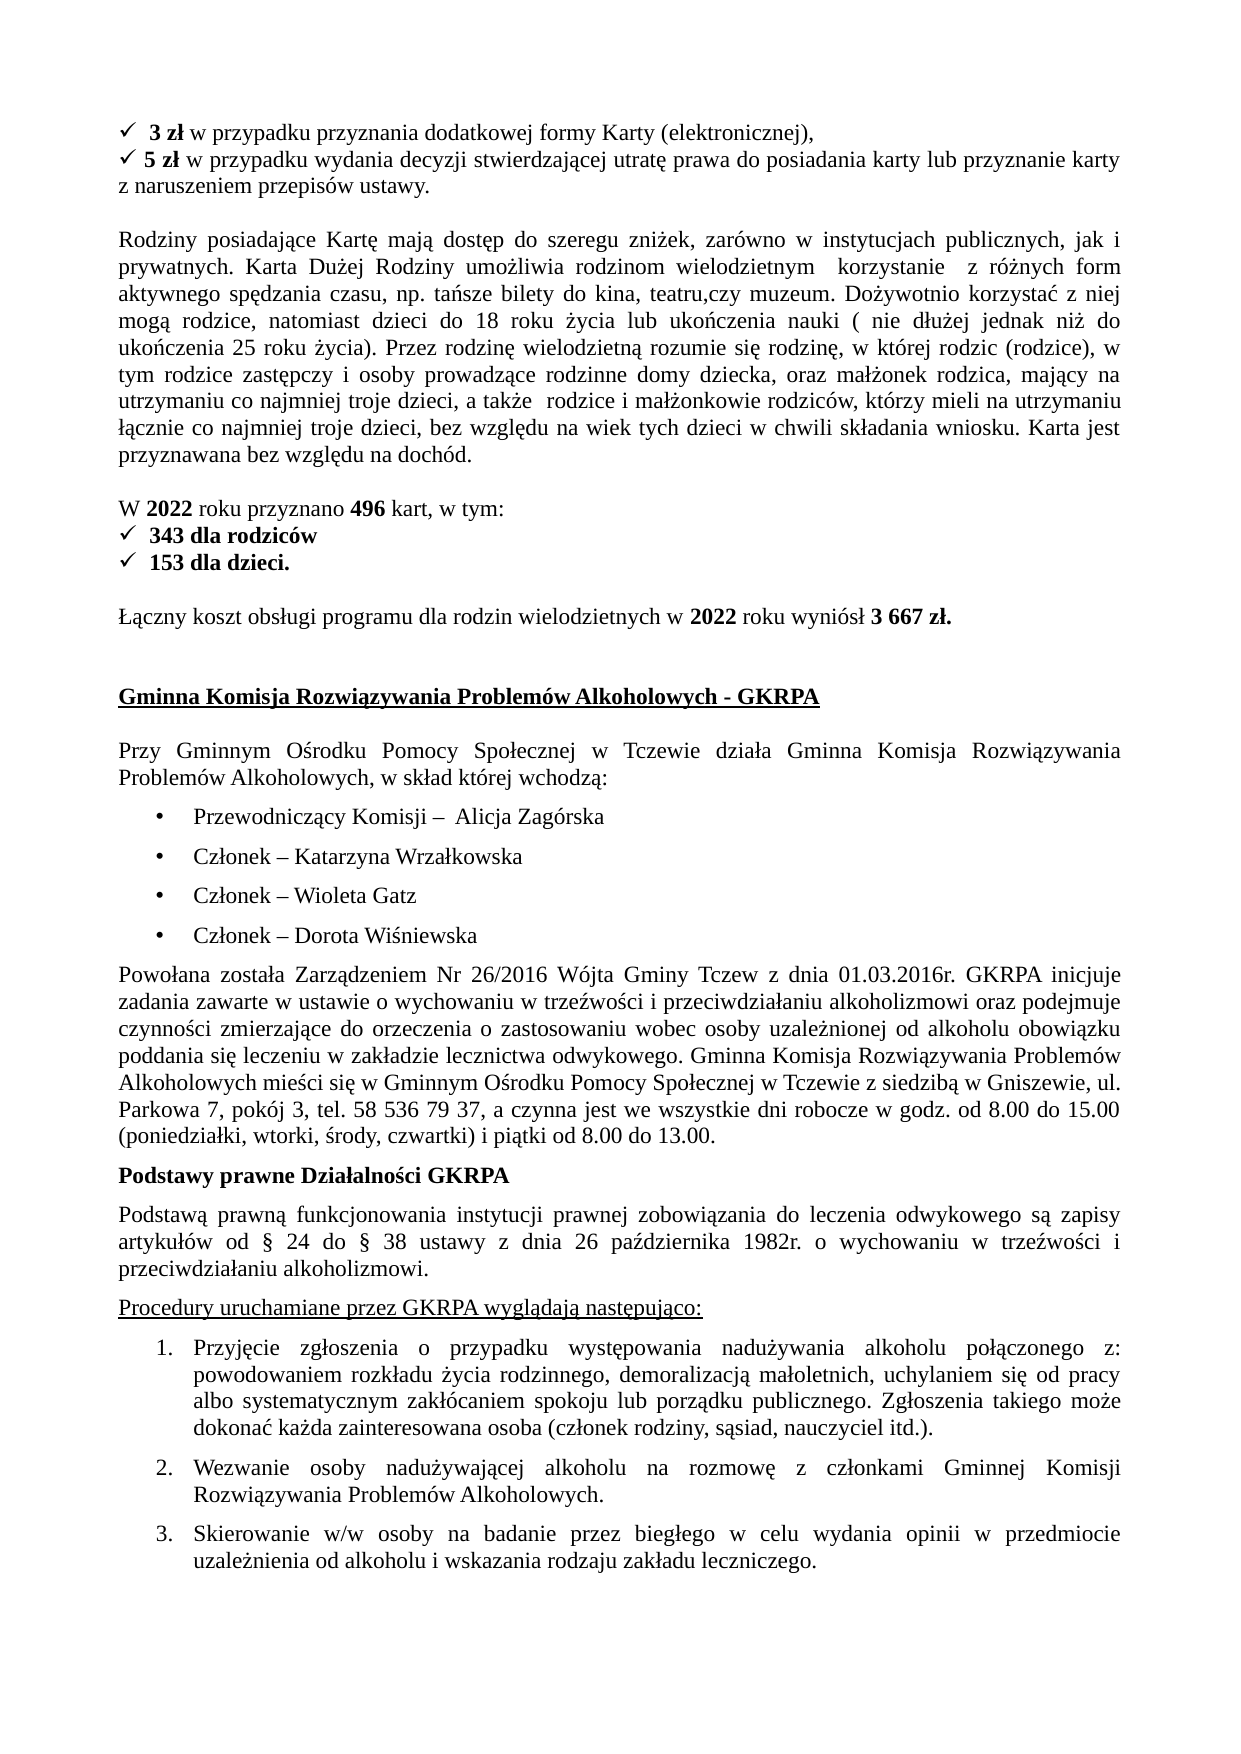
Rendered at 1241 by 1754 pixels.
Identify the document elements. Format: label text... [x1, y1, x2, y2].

text Procedury uruchamiane przez GKRPA wyglądają następująco: [118, 1294, 1122, 1321]
list Członek – Wioleta Gatz [156, 882, 1122, 909]
text Gminna Komisja Rozwiązywania Problemów Alkoholowych - GKRPA [118, 683, 1122, 710]
text Łączny koszt obsługi programu dla rodzin wielodzietnych w 2022 roku wyniósł 3 667 zł. [118, 602, 1122, 629]
list 3 zł w przypadku przyznania dodatkowej formy Karty (elektronicznej), [118, 118, 1122, 145]
list Członek – Katarzyna Wrzałkowska [156, 842, 1122, 869]
text Podstawy prawne Działalności GKRPA [118, 1161, 1122, 1188]
list 5 zł w przypadku wydania decyzji stwierdzającej utratę prawa do posiadania karty lub przyznanie karty z naruszeniem przepisów ustawy. [118, 145, 1122, 199]
list Wezwanie osoby nadużywającej alkoholu na rozmowę z członkami Gminnej Komisji Rozwiązywania Problemów Alkoholowych. [156, 1453, 1122, 1507]
text Podstawą prawną funkcjonowania instytucji prawnej zobowiązania do leczenia odwykowego są zapisy artykułów od § 24 do § 38 ustawy z dnia 26 października 1982r. o wychowaniu w trzeźwości i przeciwdziałaniu alkoholizmowi. [118, 1201, 1122, 1281]
list 153 dla dzieci. [118, 548, 1122, 575]
text Powołana została Zarządzeniem Nr 26/2016 Wójta Gminy Tczew z dnia 01.03.2016r. GKRPA inicjuje zadania zawarte w ustawie o wychowaniu w trzeźwości i przeciwdziałaniu alkoholizmowi oraz podejmuje czynności zmierzające do orzeczenia o zastosowaniu wobec osoby uzależnionej od alkoholu obowiązku poddania się leczeniu w zakładzie lecznictwa odwykowego. Gminna Komisja Rozwiązywania Problemów Alkoholowych mieści się w Gminnym Ośrodku Pomocy Społecznej w Tczewie z siedzibą w Gniszewie, ul. Parkowa 7, pokój 3, tel. 58 536 79 37, a czynna jest we wszystkie dni robocze w godz. od 8.00 do 15.00 (poniedziałki, wtorki, środy, czwartki) i piątki od 8.00 do 13.00. [118, 961, 1122, 1149]
list Członek – Dorota Wiśniewska [156, 921, 1122, 948]
list Skierowanie w/w osoby na badanie przez biegłego w celu wydania opinii w przedmiocie uzależnienia od alkoholu i wskazania rodzaju zakładu leczniczego. [156, 1519, 1122, 1573]
list 343 dla rodziców [118, 521, 1122, 548]
text Rodziny posiadające Kartę mają dostęp do szeregu zniżek, zarówno w instytucjach publicznych, jak i prywatnych. Karta Dużej Rodziny umożliwia rodzinom wielodzietnym korzystanie z różnych form aktywnego spędzania czasu, np. tańsze bilety do kina, teatru,czy muzeum. Dożywotnio korzystać z niej mogą rodzice, natomiast dzieci do 18 roku życia lub ukończenia nauki ( nie dłużej jednak niż do ukończenia 25 roku życia). Przez rodzinę wielodzietną rozumie się rodzinę, w której rodzic (rodzice), w tym rodzice zastępczy i osoby prowadzące rodzinne domy dziecka, oraz małżonek rodzica, mający na utrzymaniu co najmniej troje dzieci, a także rodzice i małżonkowie rodziców, którzy mieli na utrzymaniu łącznie co najmniej troje dzieci, bez względu na wiek tych dzieci w chwili składania wniosku. Karta jest przyznawana bez względu na dochód. [118, 226, 1122, 468]
text W 2022 roku przyznano 496 kart, w tym: [118, 494, 1122, 521]
list Przewodniczący Komisji – Alicja Zagórska [156, 803, 1122, 830]
list Przyjęcie zgłoszenia o przypadku występowania nadużywania alkoholu połączonego z: powodowaniem rozkładu życia rodzinnego, demoralizacją małoletnich, uchylaniem się od pracy albo systematycznym zakłócaniem spokoju lub porządku publicznego. Zgłoszenia takiego może dokonać każda zainteresowana osoba (członek rodziny, sąsiad, nauczyciel itd.). [156, 1333, 1122, 1441]
text Przy Gminnym Ośrodku Pomocy Społecznej w Tczewie działa Gminna Komisja Rozwiązywania Problemów Alkoholowych, w skład której wchodzą: [118, 737, 1122, 790]
